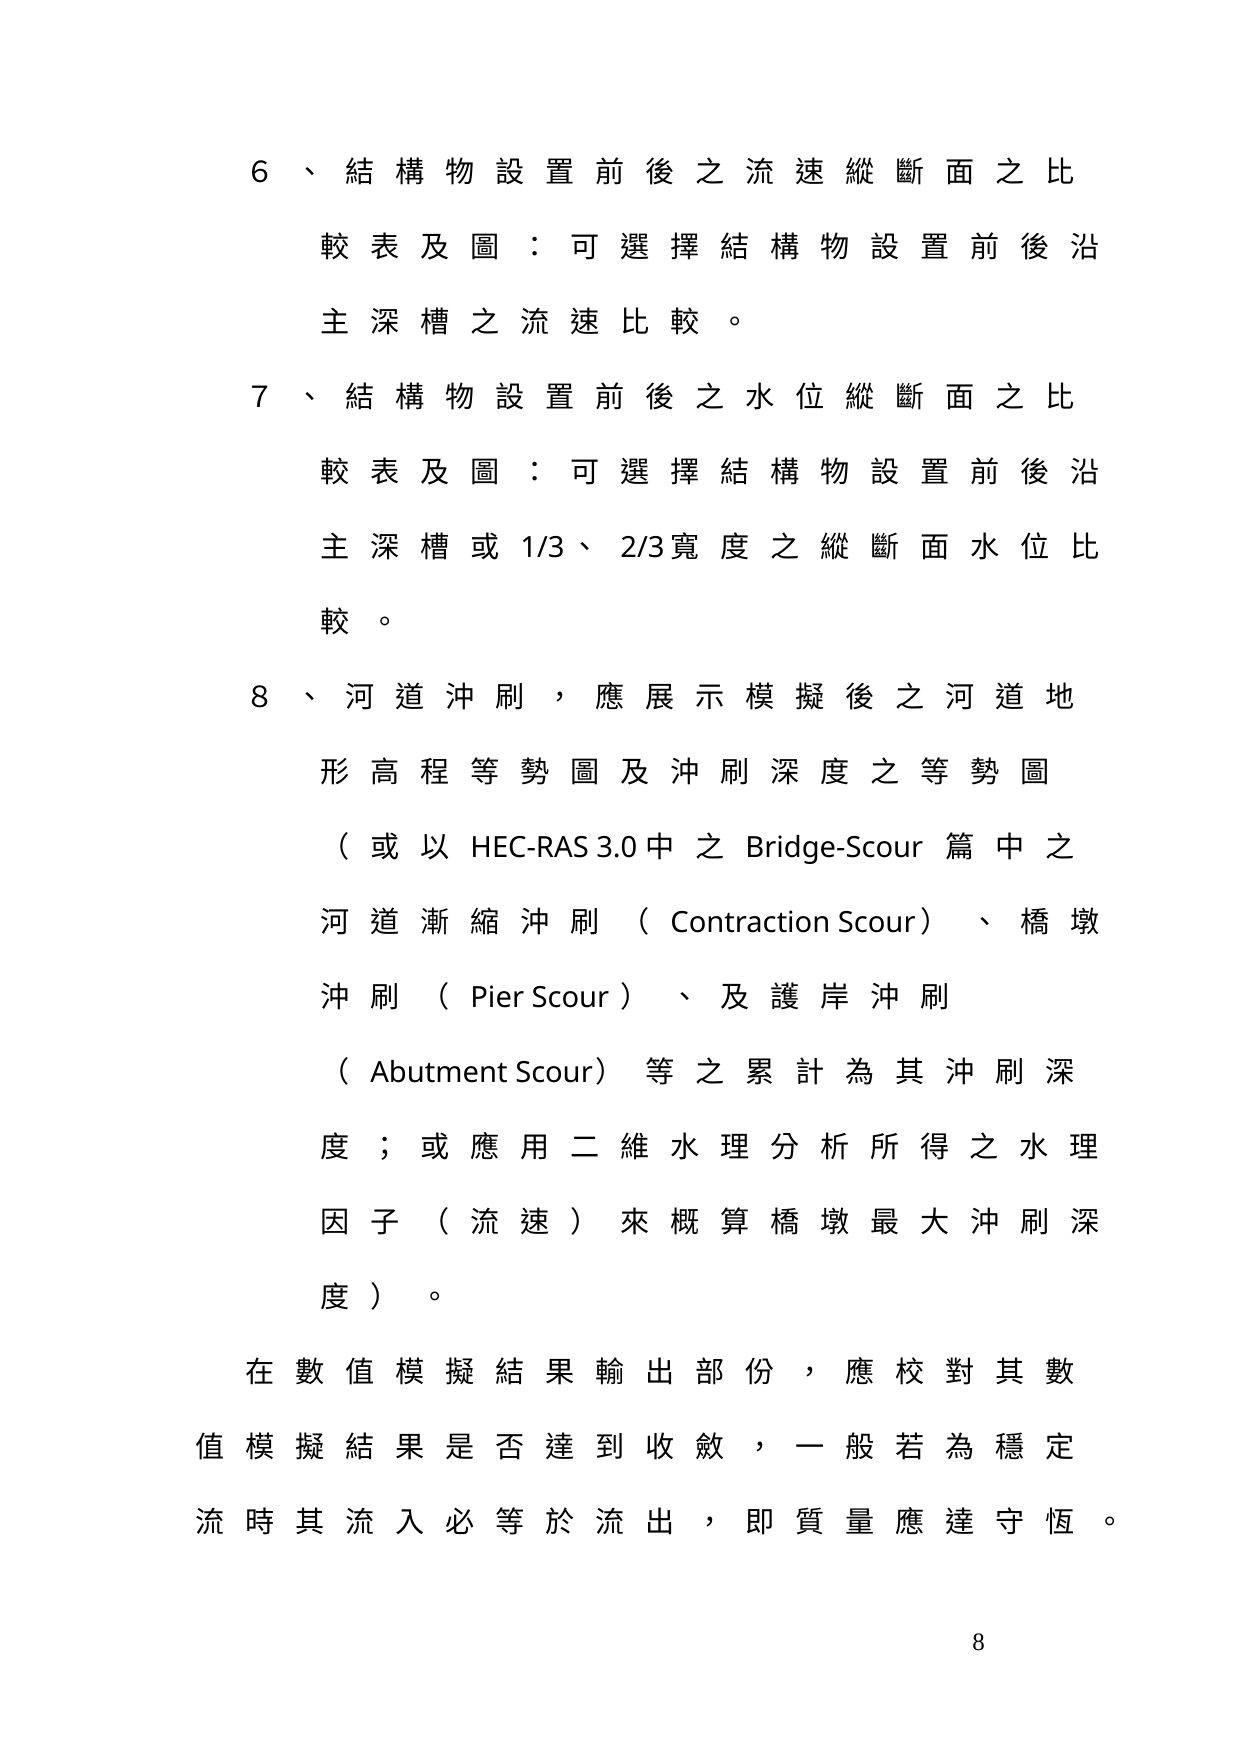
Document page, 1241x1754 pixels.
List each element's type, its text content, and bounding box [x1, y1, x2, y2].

text 在數值模擬結果輸出部份，應校對其數值模擬結果是否達到收斂，一般若為穩定流時其流入必等於流出，即質量應達守恆。若流場中出現較異常之流速時，此常為數值不穩定或計算時流場疊代不收斂所致。 [179, 1332, 1120, 1557]
text ８、河道沖刷，應展示模擬後之河道地形高程等勢圖及沖刷深度之等勢圖（或以HEC-RAS 3.0中之Bridge-Scour篇中之河道漸縮沖刷（Contraction Scour）、橋墩沖刷（Pier Scour）、及護岸沖刷（Abutment Scour）等之累計為其沖刷深度；或應用二維水理分析所得之水理因子（流速）來概算橋墩最大沖刷深度）。 [237, 657, 1120, 1332]
text ７、結構物設置前後之水位縱斷面之比較表及圖：可選擇結構物設置前後沿主深槽或1/3、2/3寬度之縱斷面水位比較。 [237, 357, 1120, 657]
text ６、結構物設置前後之流速縱斷面之比較表及圖：可選擇結構物設置前後沿主深槽之流速比較。 [237, 132, 1120, 357]
